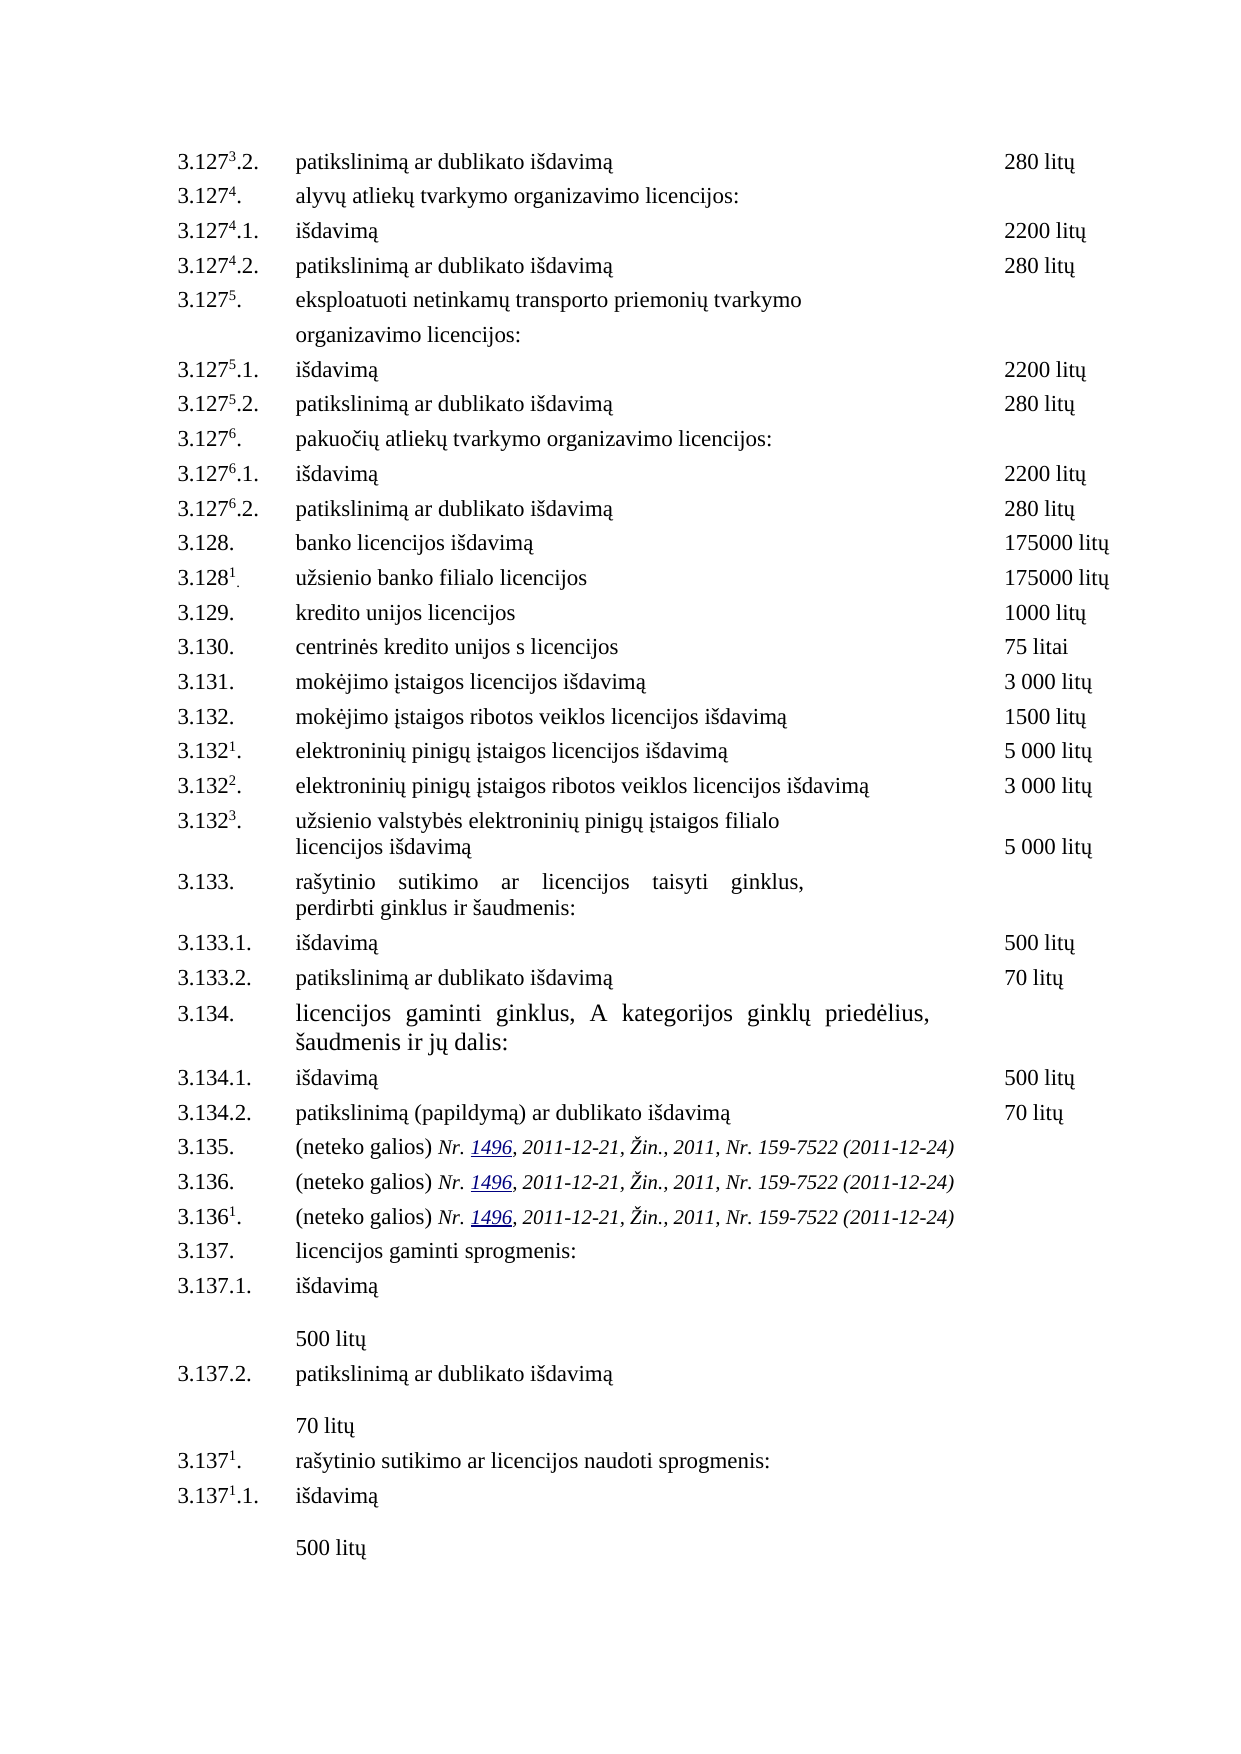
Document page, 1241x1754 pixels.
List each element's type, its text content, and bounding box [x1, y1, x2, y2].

text 3.1274. alyvų atliekų tvarkymo organizavimo licencijos: [177, 182, 1122, 209]
text 3.130. centrinės kredito unijos s licencijos 75 litai [177, 633, 1122, 660]
text 3.137.2. patikslinimą ar dublikato išdavimą 70 litų [177, 1359, 930, 1439]
text 3.1275. eksploatuoti netinkamų transporto priemonių tvarkymo [177, 286, 1122, 313]
text 3.1321. elektroninių pinigų įstaigos licencijos išdavimą 5 000 litų [177, 737, 1122, 764]
text 3.1275.2. patikslinimą ar dublikato išdavimą 280 litų [177, 391, 1122, 417]
text 3.1273.2. patikslinimą ar dublikato išdavimą 280 litų [177, 148, 1122, 174]
text 3.1274.1. išdavimą 2200 litų [177, 217, 1122, 243]
text 3.1275.1. išdavimą 2200 litų [177, 356, 1122, 382]
text 3.1371.1. išdavimą 500 litų [177, 1482, 930, 1561]
text 3.133. rašytinio sutikimo ar licencijos taisyti ginklus, perdirbti ginklus ir šaudmenis: [177, 868, 827, 921]
text 3.132. mokėjimo įstaigos ribotos veiklos licencijos išdavimą 1500 litų [177, 703, 1122, 729]
text 3.129. kredito unijos licencijos 1000 litų [177, 599, 1122, 625]
text 3.133.2. patikslinimą ar dublikato išdavimą 70 litų [177, 963, 1122, 990]
text 3.1276. pakuočių atliekų tvarkymo organizavimo licencijos: [177, 425, 1122, 452]
text 3.1322. elektroninių pinigų įstaigos ribotos veiklos licencijos išdavimą 3 000 litų [177, 772, 1122, 798]
text 3.134.1. išdavimą 500 litų [177, 1064, 1122, 1090]
text 3.1323. užsienio valstybės elektroninių pinigų įstaigos filialo licencijos išdavimą 5 000 litų [177, 807, 1122, 859]
text 3.1274.2. patikslinimą ar dublikato išdavimą 280 litų [177, 252, 1122, 278]
text 3.133.1. išdavimą 500 litų [177, 929, 1122, 955]
text organizavimo licencijos: [177, 321, 1122, 347]
text 3.134.2. patikslinimą (papildymą) ar dublikato išdavimą 70 litų [177, 1099, 1122, 1125]
text 3.1361. (neteko galios) Nr. 1496, 2011-12-21, Žin., 2011, Nr. 159-7522 (2011-12-24) [177, 1203, 1122, 1229]
text 3.1276.1. išdavimą 2200 litų [177, 460, 1122, 486]
text 3.1371. rašytinio sutikimo ar licencijos naudoti sprogmenis: [177, 1447, 930, 1473]
text 3.1281. užsienio banko filialo licencijos 175000 litų [177, 564, 1122, 590]
text 3.134. licencijos gaminti ginklus, A kategorijos ginklų priedėlius, šaudmenis ir jų dalis: [177, 998, 930, 1056]
text 3.128. banko licencijos išdavimą 175000 litų [177, 529, 1122, 556]
text 3.137.1. išdavimą 500 litų [177, 1272, 930, 1351]
text 3.136. (neteko galios) Nr. 1496, 2011-12-21, Žin., 2011, Nr. 159-7522 (2011-12-24) [177, 1168, 1122, 1194]
text 3.137. licencijos gaminti sprogmenis: [177, 1237, 930, 1264]
text 3.131. mokėjimo įstaigos licencijos išdavimą 3 000 litų [177, 668, 1122, 694]
text 3.1276.2. patikslinimą ar dublikato išdavimą 280 litų [177, 494, 1122, 521]
text 3.135. (neteko galios) Nr. 1496, 2011-12-21, Žin., 2011, Nr. 159-7522 (2011-12-24) [177, 1133, 1122, 1160]
